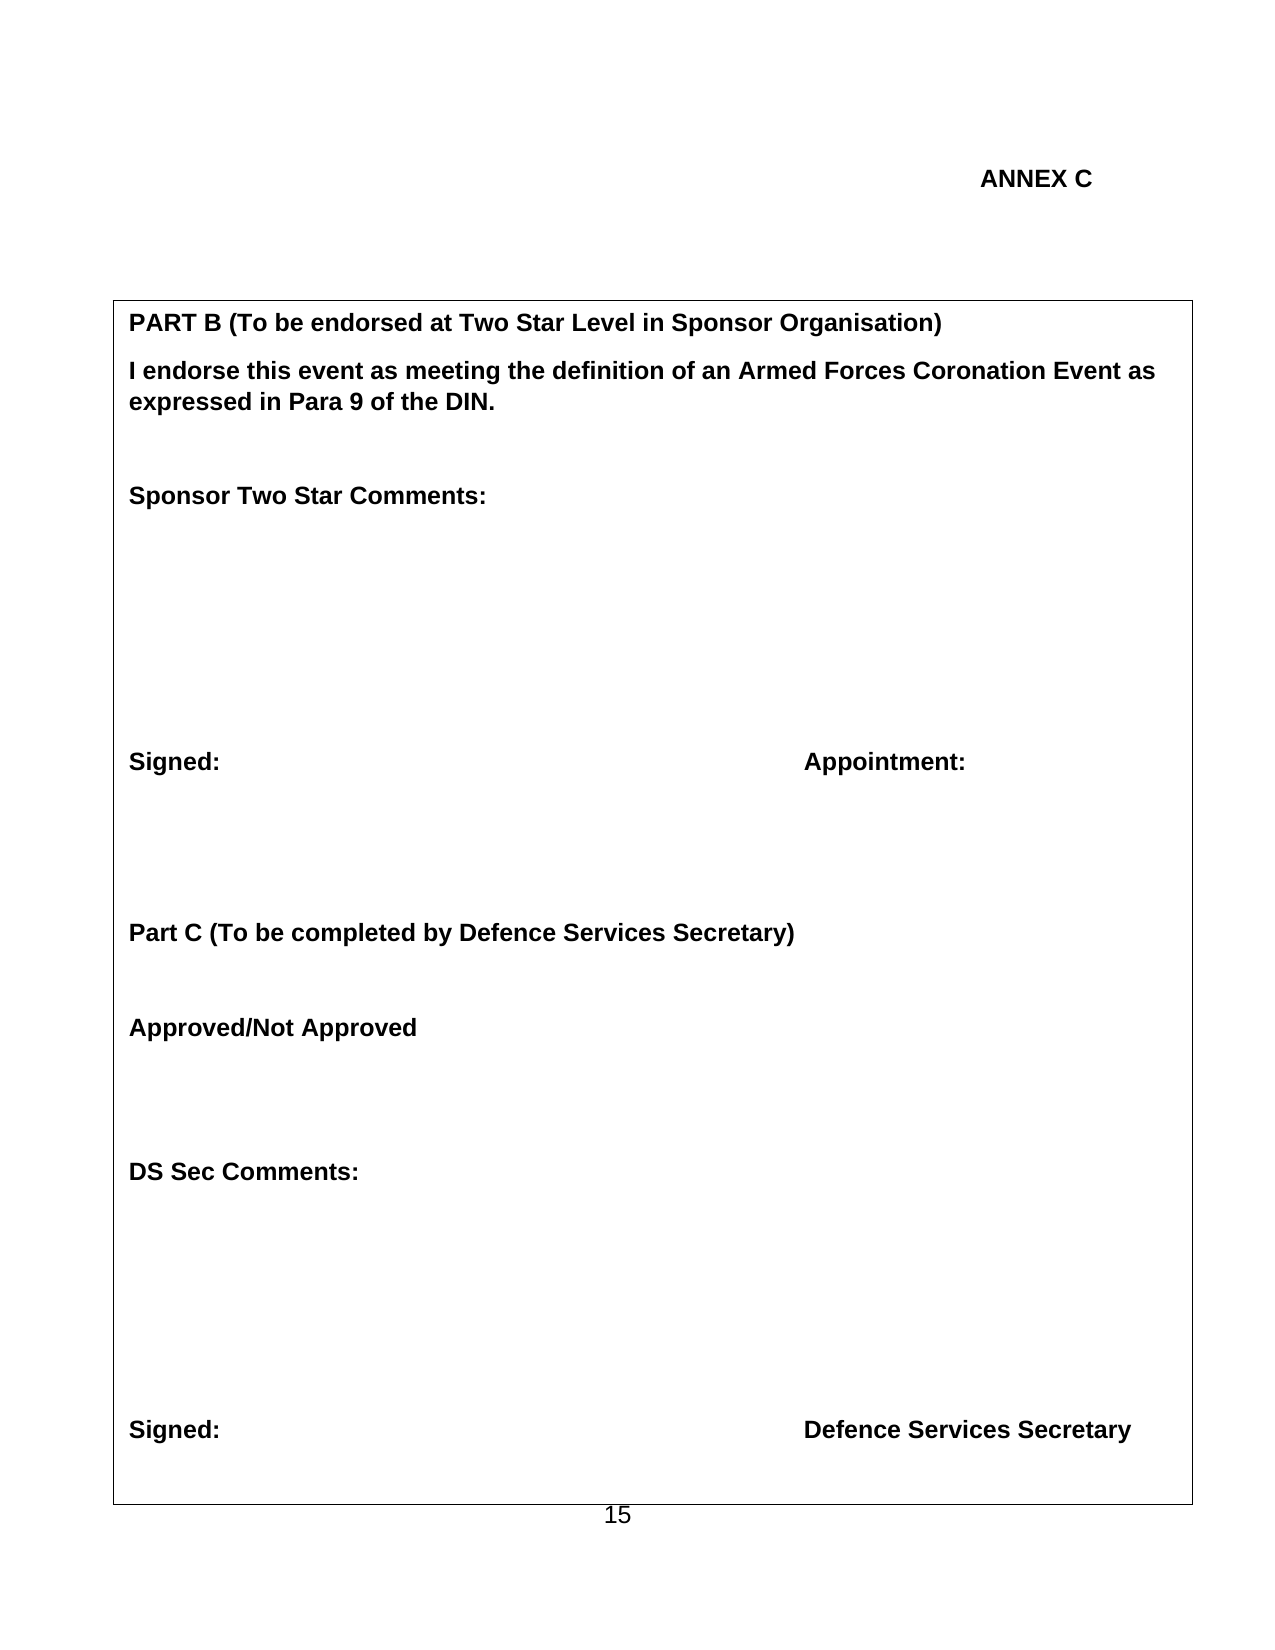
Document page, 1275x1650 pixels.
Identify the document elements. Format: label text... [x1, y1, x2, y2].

text Part C (To be completed by Defence Services Secretary) [129, 918, 1177, 947]
text PART B (To be endorsed at Two Star Level in Sponsor Organisation) [129, 308, 1177, 337]
text ANNEX C [980, 164, 1141, 193]
text Signed: Appointment: [129, 747, 1177, 776]
text Sponsor Two Star Comments: [129, 481, 1177, 510]
text I endorse this event as meeting the definition of an Armed Forces Coronation Event as expressed in Para 9 of the DIN. [129, 356, 1177, 415]
text Approved/Not Approved [129, 1013, 1177, 1041]
text Signed: Defence Services Secretary [129, 1415, 1177, 1444]
text DS Sec Comments: [129, 1156, 1177, 1185]
